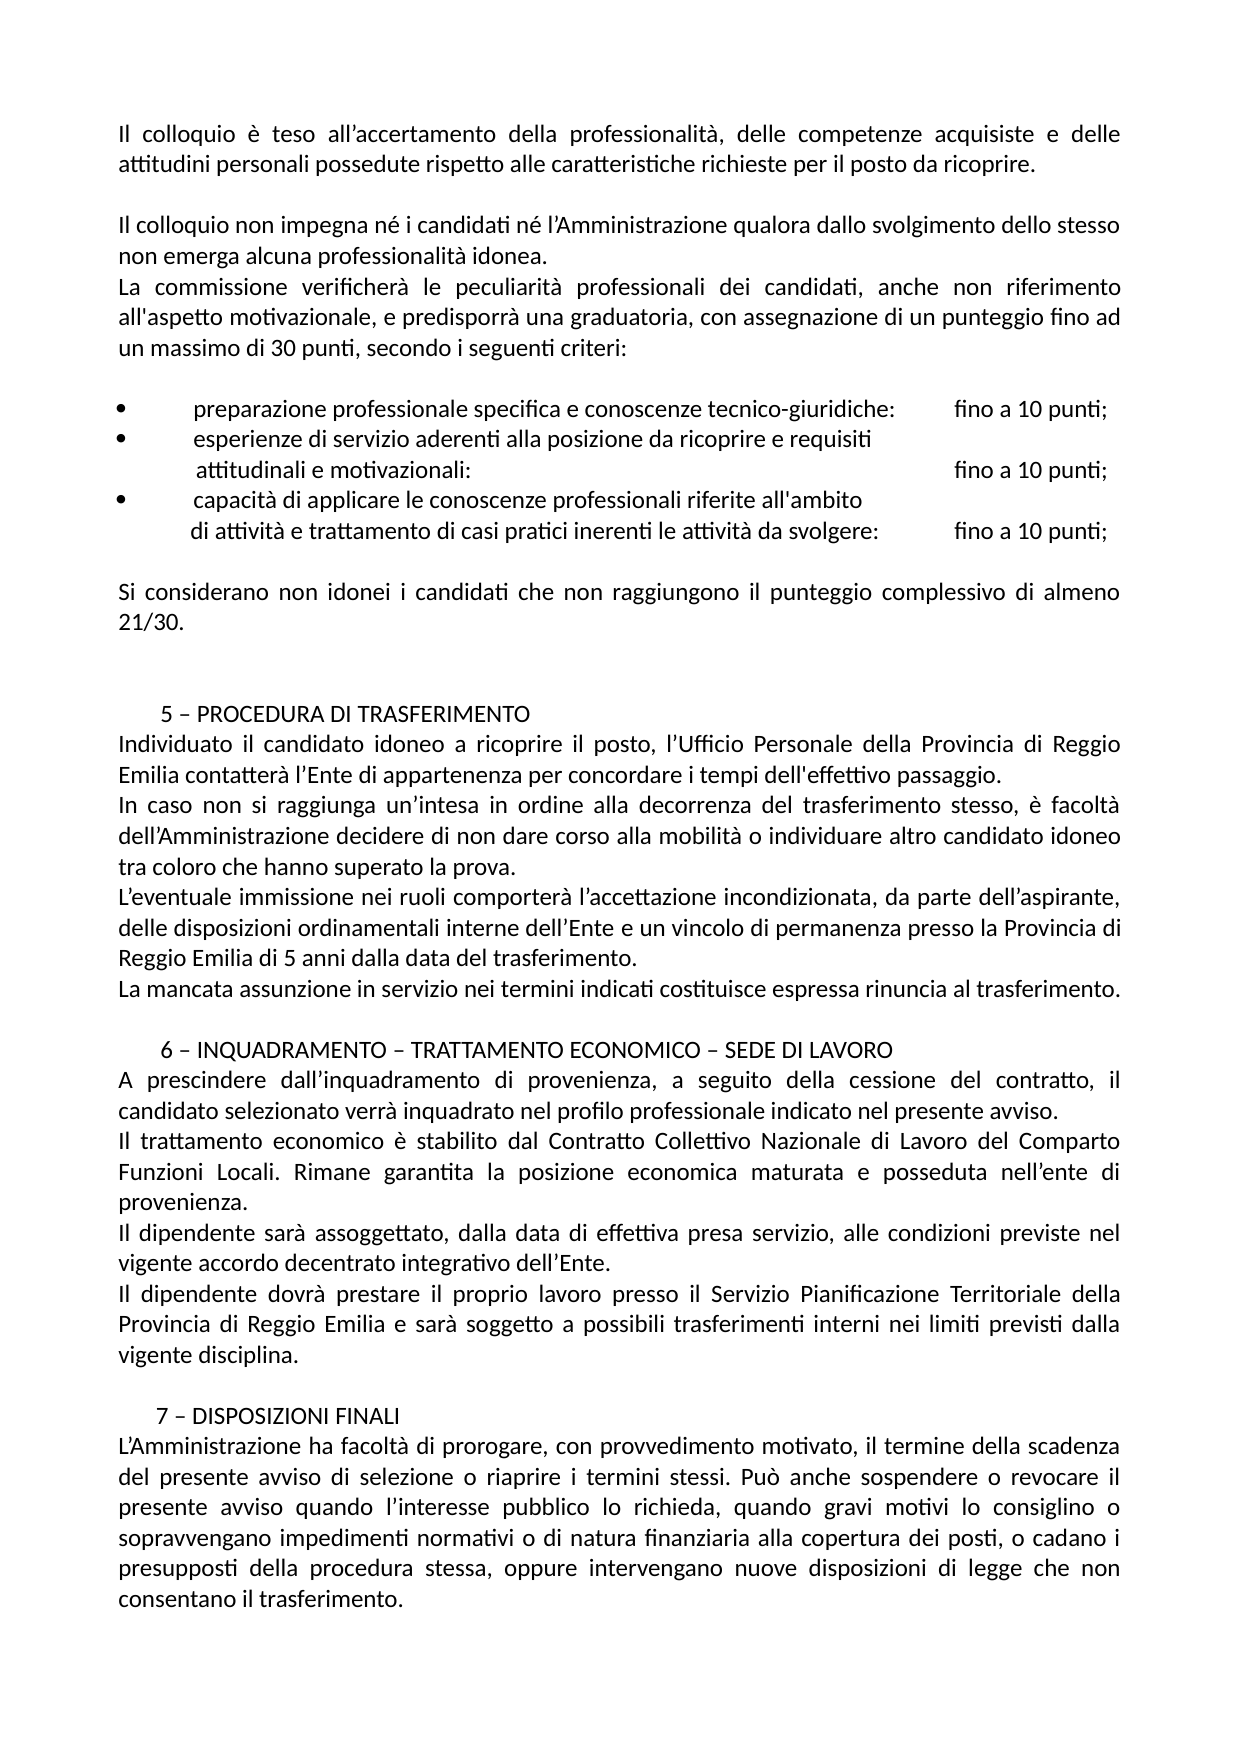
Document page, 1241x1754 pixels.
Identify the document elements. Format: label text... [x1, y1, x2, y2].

text A prescindere dall’inquadramento di provenienza, a seguito della cessione del contratto, il candidato selezionato verrà inquadrato nel profilo professionale indicato nel presente avviso. [118, 1064, 1122, 1125]
list preparazione professionale specifica e conoscenze tecnico-giuridiche: fino a 10 punti; [117, 393, 1122, 423]
text Il colloquio non impegna né i candidati né l’Amministrazione qualora dallo svolgimento dello stesso non emerga alcuna professionalità idonea. [118, 210, 1122, 271]
text Il dipendente dovrà prestare il proprio lavoro presso il Servizio Pianificazione Territoriale della Provincia di Reggio Emilia e sarà soggetto a possibili trasferimenti interni nei limiti previsti dalla vigente disciplina. [118, 1278, 1122, 1369]
text Si considerano non idonei i candidati che non raggiungono il punteggio complessivo di almeno 21/30. [118, 576, 1122, 637]
list capacità di applicare le conoscenze professionali riferite all'ambito [117, 484, 1122, 515]
text In caso non si raggiunga un’intesa in ordine alla decorrenza del trasferimento stesso, è facoltà dell’Amministrazione decidere di non dare corso alla mobilità o individuare altro candidato idoneo tra coloro che hanno superato la prova. [118, 789, 1122, 881]
text 6 – INQUADRAMENTO – TRATTAMENTO ECONOMICO – SEDE DI LAVORO [118, 1034, 1122, 1064]
text Individuato il candidato idoneo a ricoprire il posto, l’Ufficio Personale della Provincia di Reggio Emilia contatterà l’Ente di appartenenza per concordare i tempi dell'effettivo passaggio. [118, 728, 1122, 789]
text attitudinali e motivazionali: fino a 10 punti; [117, 454, 1122, 484]
text Il colloquio è teso all’accertamento della professionalità, delle competenze acquisiste e delle attitudini personali possedute rispetto alle caratteristiche richieste per il posto da ricoprire. [118, 118, 1122, 179]
text L’eventuale immissione nei ruoli comporterà l’accettazione incondizionata, da parte dell’aspirante, delle disposizioni ordinamentali interne dell’Ente e un vincolo di permanenza presso la Provincia di Reggio Emilia di 5 anni dalla data del trasferimento. [118, 881, 1122, 973]
text 7 – DISPOSIZIONI FINALI [118, 1400, 1122, 1431]
text L’Amministrazione ha facoltà di prorogare, con provvedimento motivato, il termine della scadenza del presente avviso di selezione o riaprire i termini stessi. Può anche sospendere o revocare il presente avviso quando l’interesse pubblico lo richieda, quando gravi motivi lo consiglino o sopravvengano impedimenti normativi o di natura finanziaria alla copertura dei posti, o cadano i presupposti della procedura stessa, oppure intervengano nuove disposizioni di legge che non consentano il trasferimento. [118, 1431, 1122, 1614]
text Il trattamento economico è stabilito dal Contratto Collettivo Nazionale di Lavoro del Comparto Funzioni Locali. Rimane garantita la posizione economica maturata e posseduta nell’ente di provenienza. [118, 1125, 1122, 1217]
text La commissione verificherà le peculiarità professionali dei candidati, anche non riferimento all'aspetto motivazionale, e predisporrà una graduatoria, con assegnazione di un punteggio fino ad un massimo di 30 punti, secondo i seguenti criteri: [118, 271, 1122, 362]
text 5 – PROCEDURA DI TRASFERIMENTO [118, 698, 1122, 728]
list esperienze di servizio aderenti alla posizione da ricoprire e requisiti [117, 423, 1122, 454]
text di attività e trattamento di casi pratici inerenti le attività da svolgere: fino a 10 punti; [117, 515, 1122, 545]
text Il dipendente sarà assoggettato, dalla data di effettiva presa servizio, alle condizioni previste nel vigente accordo decentrato integrativo dell’Ente. [118, 1217, 1122, 1278]
text La mancata assunzione in servizio nei termini indicati costituisce espressa rinuncia al trasferimento. [118, 973, 1122, 1003]
